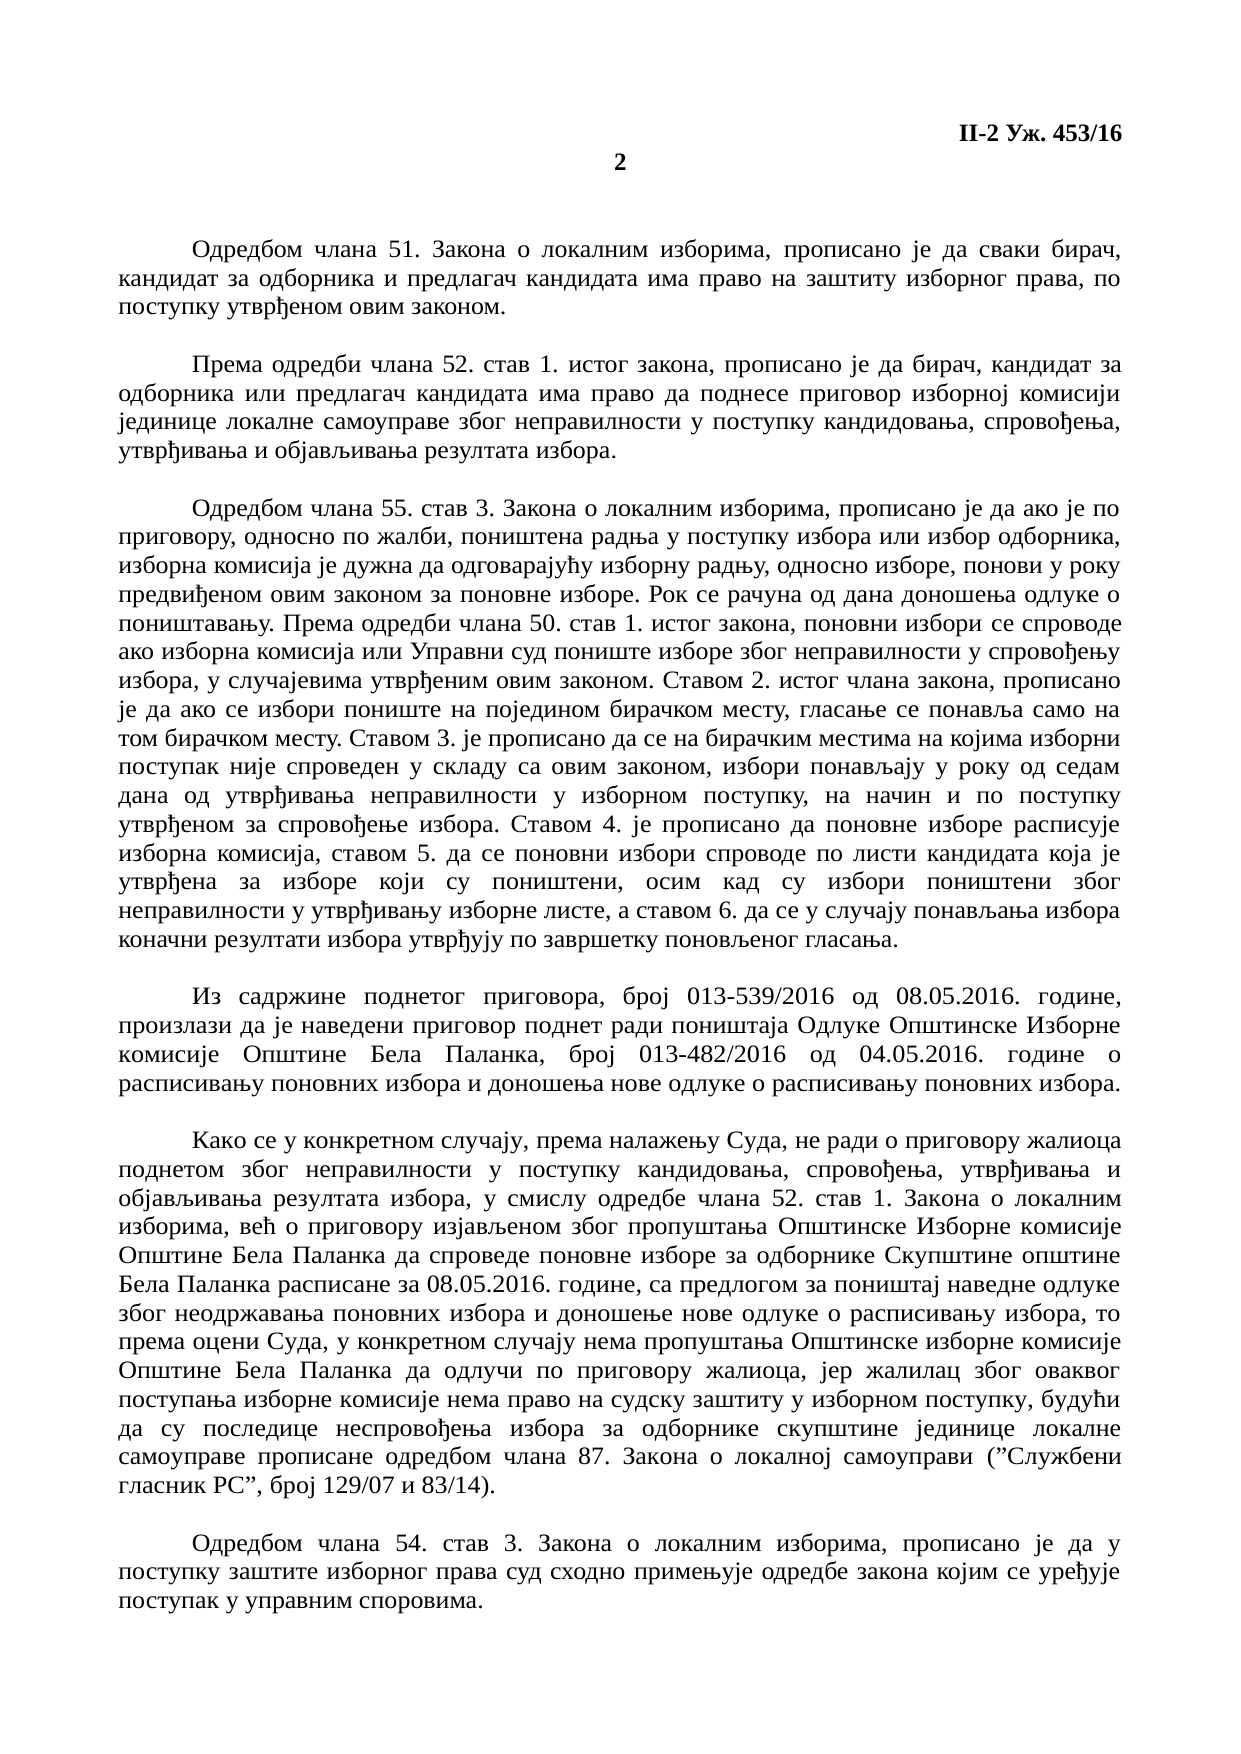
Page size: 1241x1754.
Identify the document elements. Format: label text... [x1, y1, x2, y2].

text Из садржине поднетог приговора, број 013-539/2016 од 08.05.2016. године, произлази да је наведени приговор поднет ради поништаја Одлуке Општинске Изборне комисије Општине Бела Паланка, број 013-482/2016 од 04.05.2016. године о расписивању поновних избора и доношења нове одлуке о расписивању поновних избора. [118, 981, 1122, 1096]
text Одредбом члана 54. став 3. Закона о локалним изборима, прописано је да у поступку заштите изборног права суд сходно примењује одредбе закона којим се уређује поступак у управним споровима. [118, 1528, 1122, 1614]
text Одредбом члана 55. став 3. Закона о локалним изборима, прописано је да ако је по приговору, односно по жалби, поништена радња у поступку избора или избор одборника, изборна комисија је дужна да одговарајућу изборну радњу, односно изборе, понови у року предвиђеном овим законом за поновне изборе. Рок се рачуна од дана доношења одлуке о поништавању. Према одредби члана 50. став 1. истог закона, поновни избори се спроводе ако изборна комисија или Управни суд пониште изборе због неправилности у спровођењу избора, у случајевима утврђеним овим законом. Ставом 2. истог члана закона, прописано је да ако се избори пониште на поједином бирачком месту, гласање се понавља само на том бирачком месту. Ставом 3. је прописано да се на бирачким местима на којима изборни поступак није спроведен у складу са овим законом, избори понављају у року од седам дана од утврђивања неправилности у изборном поступку, на начин и по поступку утврђеном за спровођење избора. Ставом 4. је прописано да поновне изборе расписује изборна комисија, ставом 5. да се поновни избори спроводе по листи кандидата која је утврђена за изборе који су поништени, осим кад су избори поништени због неправилности у утврђивању изборне листе, а ставом 6. да се у случају понављања избора коначни резултати избора утврђују по завршетку поновљеног гласања. [118, 493, 1122, 953]
text Како се у конкретном случају, према налажењу Суда, не ради о приговору жалиоца поднетом због неправилности у поступку кандидовања, спровођења, утврђивања и објављивања резултата избора, у смислу одредбе члана 52. став 1. Закона о локалним изборима, већ о приговору изјављеном због пропуштања Општинске Изборне комисије Општине Бела Паланка да спроведе поновне изборе за одборнике Скупштине општине Бела Паланка расписане за 08.05.2016. године, са предлогом за поништај наведне одлуке због неодржавања поновних избора и доношење нове одлуке о расписивању избора, то према оцени Суда, у конкретном случају нема пропуштања Општинске изборне комисије Општине Бела Паланка да одлучи по приговору жалиоца, јер жалилац због оваквог поступања изборне комисије нема право на судску заштиту у изборном поступку, будући да су последице неспровођења избора за одборнике скупштине јединице локалне самоуправе прописане одредбом члана 87. Закона о локалној самоуправи (”Службени гласник РС”, број 129/07 и 83/14). [118, 1125, 1122, 1499]
text Према одредби члана 52. став 1. истог закона, прописано је да бирач, кандидат за одборника или предлагач кандидата има право да поднесе приговор изборној комисији јединице локалне самоуправе због неправилности у поступку кандидовања, спровођења, утврђивања и објављивања резултата избора. [118, 349, 1122, 464]
text Одредбом члана 51. Закона о локалним изборима, прописано је да сваки бирач, кандидат за одборника и предлагач кандидата има право на заштиту изборног права, по поступку утврђеном овим законом. [118, 234, 1122, 320]
